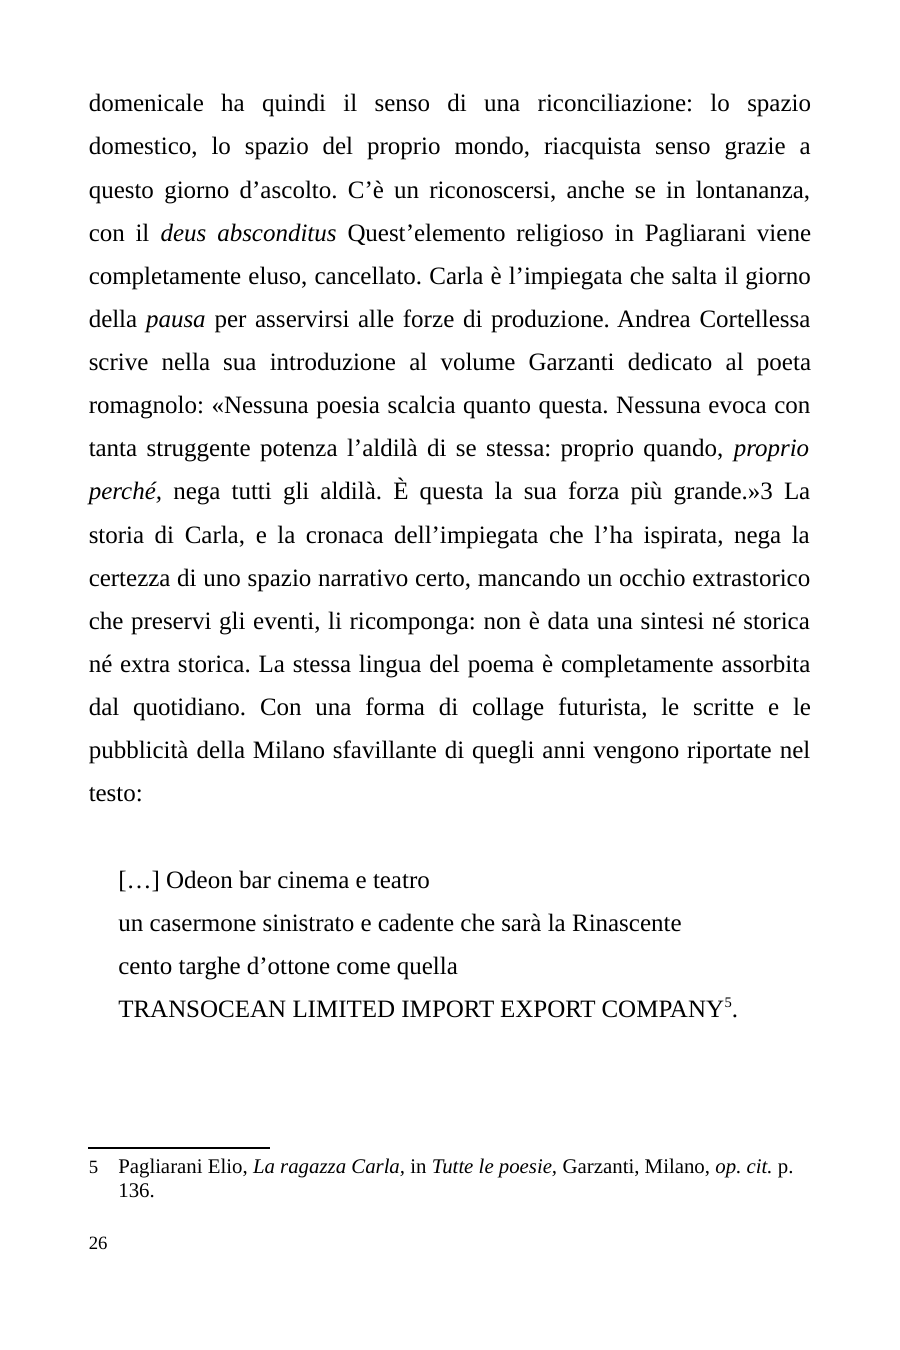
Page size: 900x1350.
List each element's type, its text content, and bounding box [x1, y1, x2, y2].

text TRANSOCEAN LIMITED IMPORT EXPORT COMPANY. [88, 994, 811, 1023]
text domenicale ha quindi il senso di una riconciliazione: lo spazio domestico, lo spazio del proprio mondo, riacquista senso grazie a questo giorno d’ascolto. C’è un riconoscersi, anche se in lontananza, con il deus absconditus Quest’elemento religioso in Pagliarani viene completamente eluso, cancellato. Carla è l’impiegata che salta il giorno della pausa per asservirsi alle forze di produzione. Andrea Cortellessa scrive nella sua introduzione al volume Garzanti dedicato al poeta romagnolo: «Nessuna poesia scalcia quanto questa. Nessuna evoca con tanta struggente potenza l’aldilà di se stessa: proprio quando, proprio perché, nega tutti gli aldilà. È questa la sua forza più grande.»3 La storia di Carla, e la cronaca dell’impiegata che l’ha ispirata, nega la certezza di uno spazio narrativo certo, mancando un occhio extrastorico che preservi gli eventi, li ricomponga: non è data una sintesi né storica né extra storica. La stessa lingua del poema è completamente assorbita dal quotidiano. Con una forma di collage futurista, le scritte e le pubblicità della Milano sfavillante di quegli anni vengono riportate nel testo: [88, 88, 811, 807]
text […] Odeon bar cinema e teatro [88, 865, 811, 893]
text un casermone sinistrato e cadente che sarà la Rinascente [88, 908, 811, 937]
text cento targhe d’ottone come quella [88, 951, 811, 980]
text Pagliarani Elio, La ragazza Carla, in Tutte le poesie, Garzanti, Milano, op. cit. p. 136. [88, 1154, 811, 1202]
